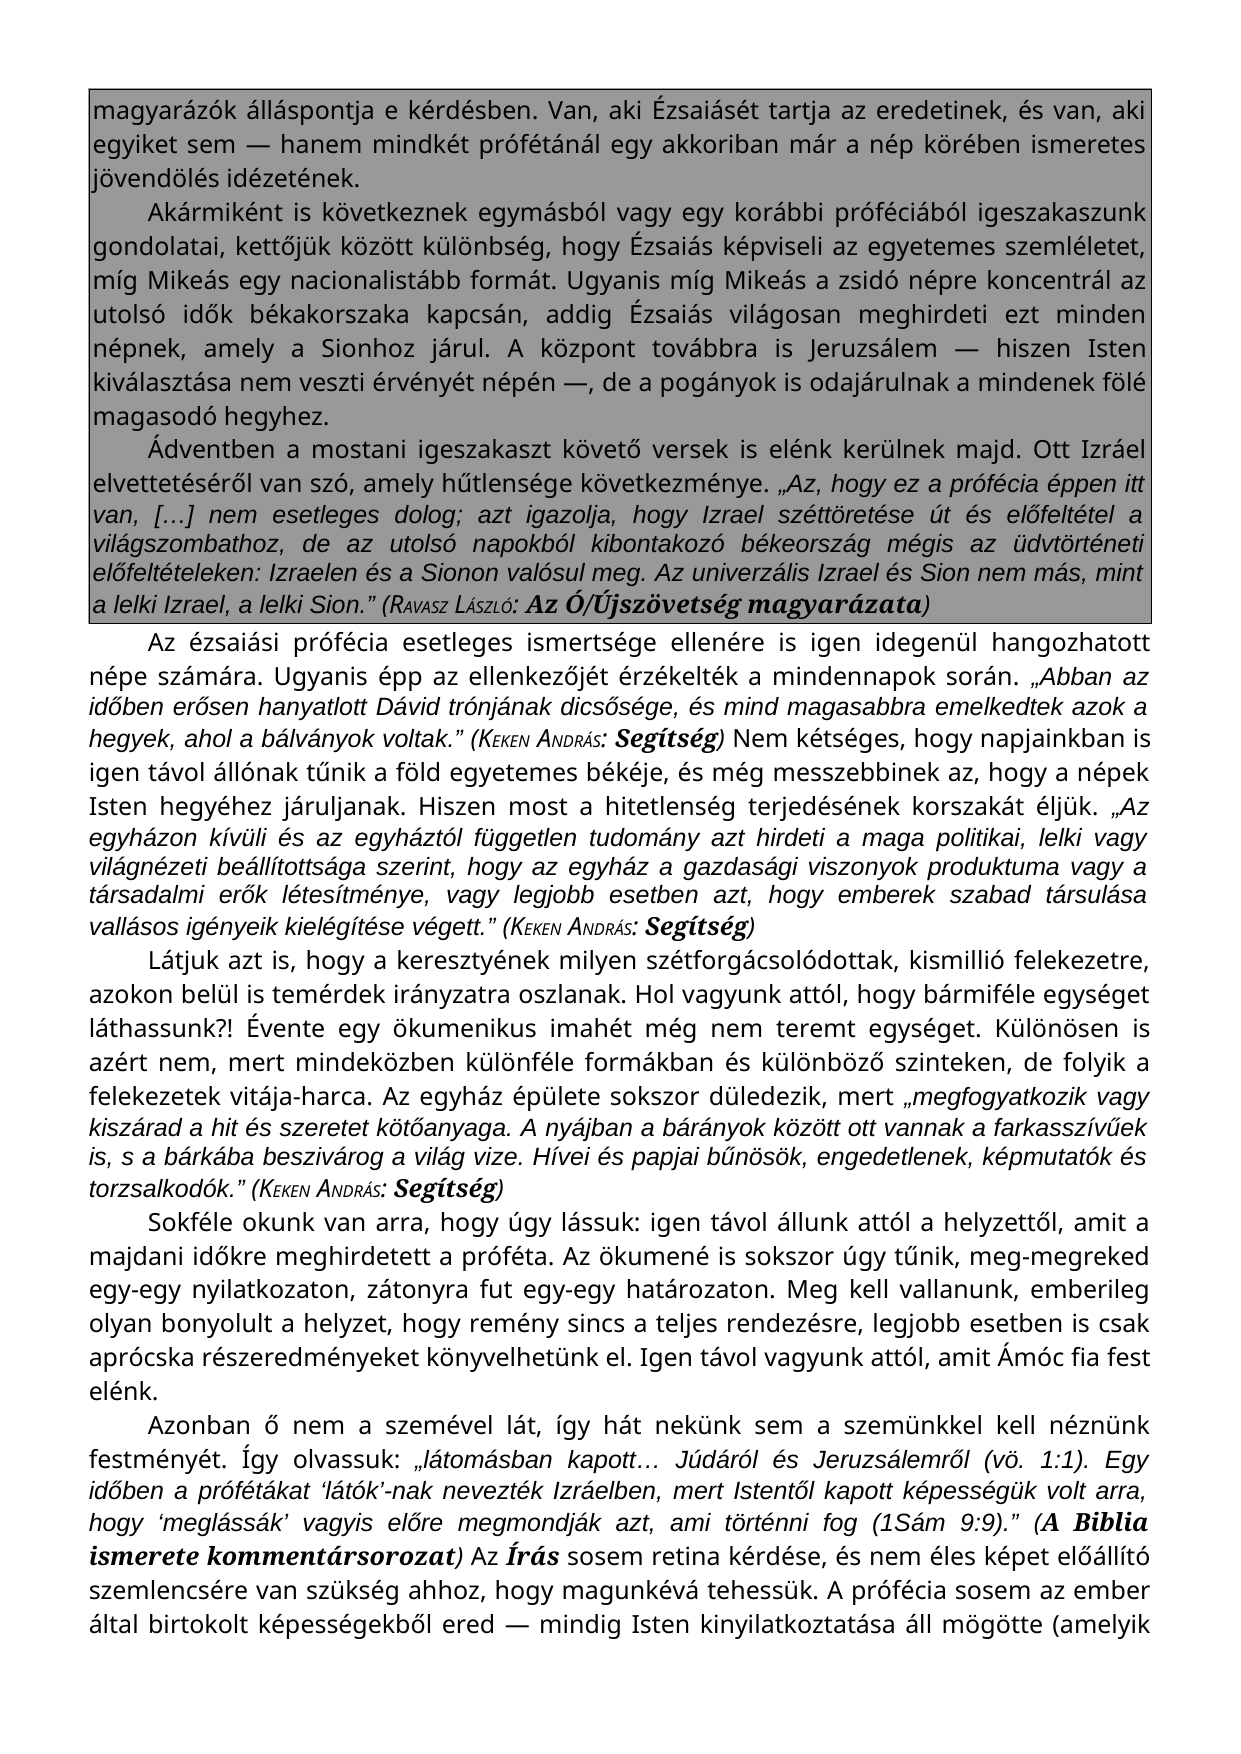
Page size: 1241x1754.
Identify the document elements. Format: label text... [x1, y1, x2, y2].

text magyarázók álláspontja e kérdésben. Van, aki Ézsaiásét tartja az eredetinek, és van, aki egyiket sem — hanem mindkét prófétánál egy akkoriban már a nép körében ismeretes jövendölés idézetének. [90, 90, 1151, 190]
text Azonban ő nem a szemével lát, így hát nekünk sem a szemünkkel kell néznünk festményét. Így olvassuk: „látomásban kapott… Júdáról és Jeruzsálemről (vö. 1:1). Egy időben a prófétákat ‘látók’-nak nevezték Izráelben, mert Istentől kapott képességük volt arra, hogy ‘meglássák’ vagyis előre megmondják azt, ami történni fog (1Sám 9:9).” (A Biblia ismerete kommentársorozat) Az Írás sosem retina kérdése, és nem éles képet előállító szemlencsére van szükség ahhoz, hogy magunkévá tehessük. A prófécia sosem az ember által birtokolt képességekből ered — mindig Isten kinyilatkoztatása áll mögötte (amelyik [88, 1408, 1152, 1640]
text Akármiként is következnek egymásból vagy egy korábbi próféciából igeszakaszunk gondolatai, kettőjük között különbség, hogy Ézsaiás képviseli az egyetemes szemléletet, míg Mikeás egy nacionalistább formát. Ugyanis míg Mikeás a zsidó népre koncentrál az utolsó idők békakorszaka kapcsán, addig Ézsaiás világosan meghirdeti ezt minden népnek, amely a Sionhoz járul. A központ továbbra is Jeruzsálem — hiszen Isten kiválasztása nem veszti érvényét népén —, de a pogányok is odajárulnak a mindenek fölé magasodó hegyhez. [90, 190, 1151, 428]
text Látjuk azt is, hogy a keresztyének milyen szétforgácsolódottak, kismillió felekezetre, azokon belül is temérdek irányzatra oszlanak. Hol vagyunk attól, hogy bármiféle egységet láthassunk?! Évente egy ökumenikus imahét még nem teremt egységet. Különösen is azért nem, mert mindeközben különféle formákban és különböző szinteken, de folyik a felekezetek vitája-harca. Az egyház épülete sokszor düledezik, mert „megfogyatkozik vagy kiszárad a hit és szeretet kötőanyaga. A nyájban a bárányok között ott vannak a farkasszívűek is, s a bárkába beszivárog a világ vize. Hívei és papjai bűnösök, engedetlenek, képmutatók és torzsalkodók.” (Keken András: Segítség) [88, 943, 1152, 1204]
text Az ézsaiási prófécia esetleges ismertsége ellenére is igen idegenül hangozhatott népe számára. Ugyanis épp az ellenkezőjét érzékelték a mindennapok során. „Abban az időben erősen hanyatlott Dávid trónjának dicsősége, és mind magasabbra emelkedtek azok a hegyek, ahol a bálványok voltak.” (Keken András: Segítség) Nem kétséges, hogy napjainkban is igen távol állónak tűnik a föld egyetemes békéje, és még messzebbinek az, hogy a népek Isten hegyéhez járuljanak. Hiszen most a hitetlenség terjedésének korszakát éljük. „Az egyházon kívüli és az egyháztól független tudomány azt hirdeti a maga politikai, lelki vagy világnézeti beállítottsága szerint, hogy az egyház a gazdasági viszonyok produktuma vagy a társadalmi erők létesítménye, vagy legjobb esetben azt, hogy emberek szabad társulása vallásos igényeik kielégítése végett.” (Keken András: Segítség) [88, 624, 1152, 943]
text Sokféle okunk van arra, hogy úgy lássuk: igen távol állunk attól a helyzettől, amit a majdani időkre meghirdetett a próféta. Az ökumené is sokszor úgy tűnik, meg-megreked egy-egy nyilatkozaton, zátonyra fut egy-egy határozaton. Meg kell vallanunk, emberileg olyan bonyolult a helyzet, hogy remény sincs a teljes rendezésre, legjobb esetben is csak aprócska részeredményeket könyvelhetünk el. Igen távol vagyunk attól, amit Ámóc fia fest elénk. [88, 1204, 1152, 1408]
text Ádventben a mostani igeszakaszt követő versek is elénk kerülnek majd. Ott Izráel elvettetéséről van szó, amely hűtlensége következménye. „Az, hogy ez a prófécia éppen itt van, […] nem esetleges dolog; azt igazolja, hogy Izrael széttöretése út és előfeltétel a világszombathoz, de az utolsó napokból kibontakozó békeország mégis az üdvtörténeti előfeltételeken: Izraelen és a Sionon valósul meg. Az univerzális Izrael és Sion nem más, mint a lelki Izrael, a lelki Sion.” (Ravasz László: Az Ó/Újszövetség magyarázata) [90, 428, 1151, 623]
